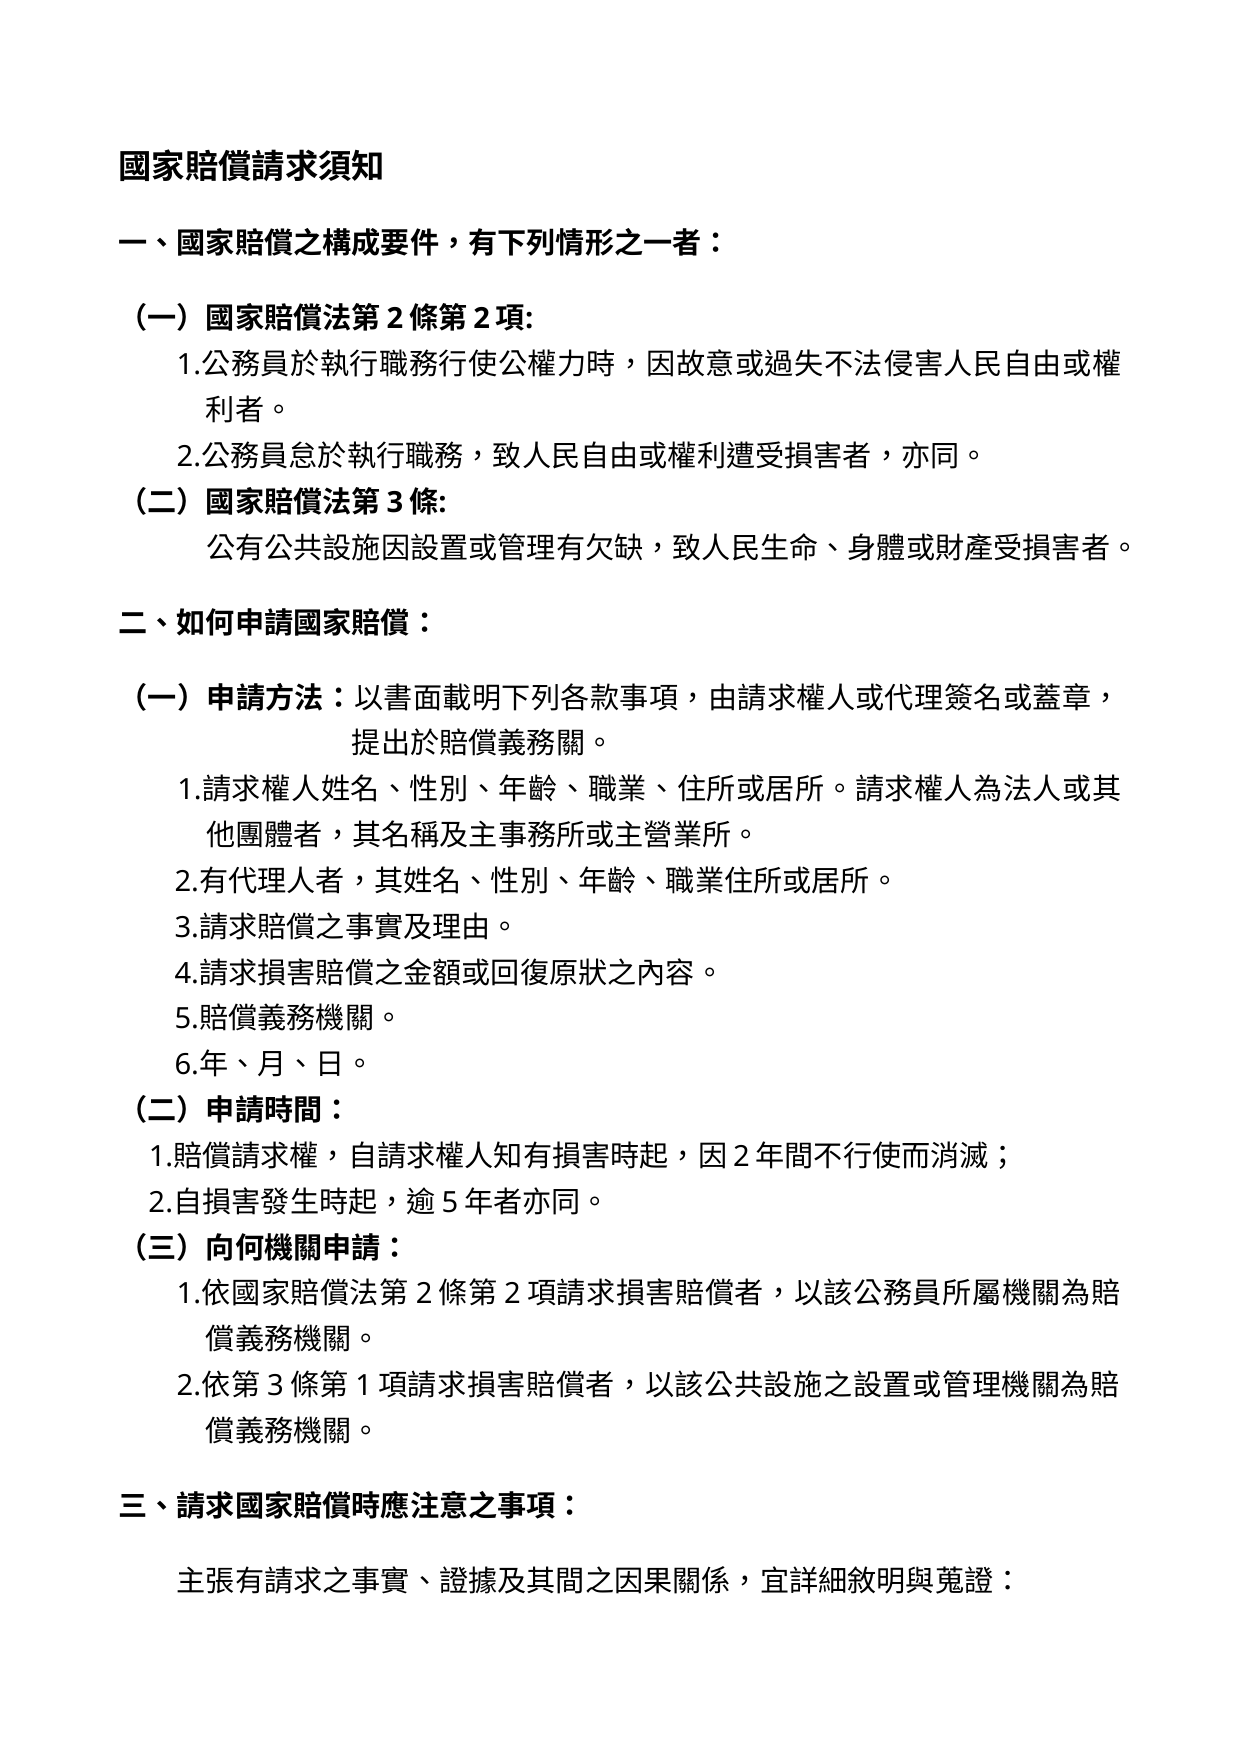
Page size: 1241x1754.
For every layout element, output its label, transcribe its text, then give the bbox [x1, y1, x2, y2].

text 一、國家賠償之構成要件，有下列情形之一者： [118, 217, 1122, 263]
text 2.公務員怠於執行職務，致人民自由或權利遭受損害者，亦同。 [176, 430, 1122, 476]
text 三、請求國家賠償時應注意之事項： [118, 1480, 1122, 1526]
text 1.依國家賠償法第2條第2項請求損害賠償者，以該公務員所屬機關為賠償義務機關。 [176, 1267, 1122, 1359]
text 1.請求權人姓名、性別、年齡、職業、住所或居所。請求權人為法人或其他團體者，其名稱及主事務所或主營業所。 [177, 763, 1122, 855]
text （一）國家賠償法第2條第2項: [118, 292, 1122, 338]
text 1.賠償請求權，自請求權人知有損害時起，因2年間不行使而消滅； [118, 1130, 1122, 1176]
text 主張有請求之事實、證據及其間之因果關係，宜詳細敘明與蒐證： [118, 1555, 1122, 1601]
text 2.自損害發生時起，逾5年者亦同。 [118, 1176, 1122, 1221]
text （三）向何機關申請： [118, 1221, 1122, 1267]
text 二、如何申請國家賠償： [118, 596, 1122, 642]
text （二）國家賠償法第3條: 公有公共設施因設置或管理有欠缺，致人民生命、身體或財產受損害者。 [118, 476, 1122, 567]
text 3.請求賠償之事實及理由。 4.請求損害賠償之金額或回復原狀之內容。 5.賠償義務機關。 6.年、月、日。 [174, 901, 1122, 1084]
text 2.依第3條第1項請求損害賠償者，以該公共設施之設置或管理機關為賠償義務機關。 [176, 1359, 1122, 1451]
text 2.有代理人者，其姓名、性別、年齡、職業住所或居所。 [174, 855, 1122, 901]
text （二）申請時間： [118, 1084, 1122, 1130]
text 1.公務員於執行職務行使公權力時，因故意或過失不法侵害人民自由或權利者。 [176, 338, 1122, 430]
text 國家賠償請求須知 [118, 142, 1122, 188]
text （一）申請方法：以書面載明下列各款事項，由請求權人或代理簽名或蓋章，提出於賠償義務關。 [118, 671, 1122, 763]
